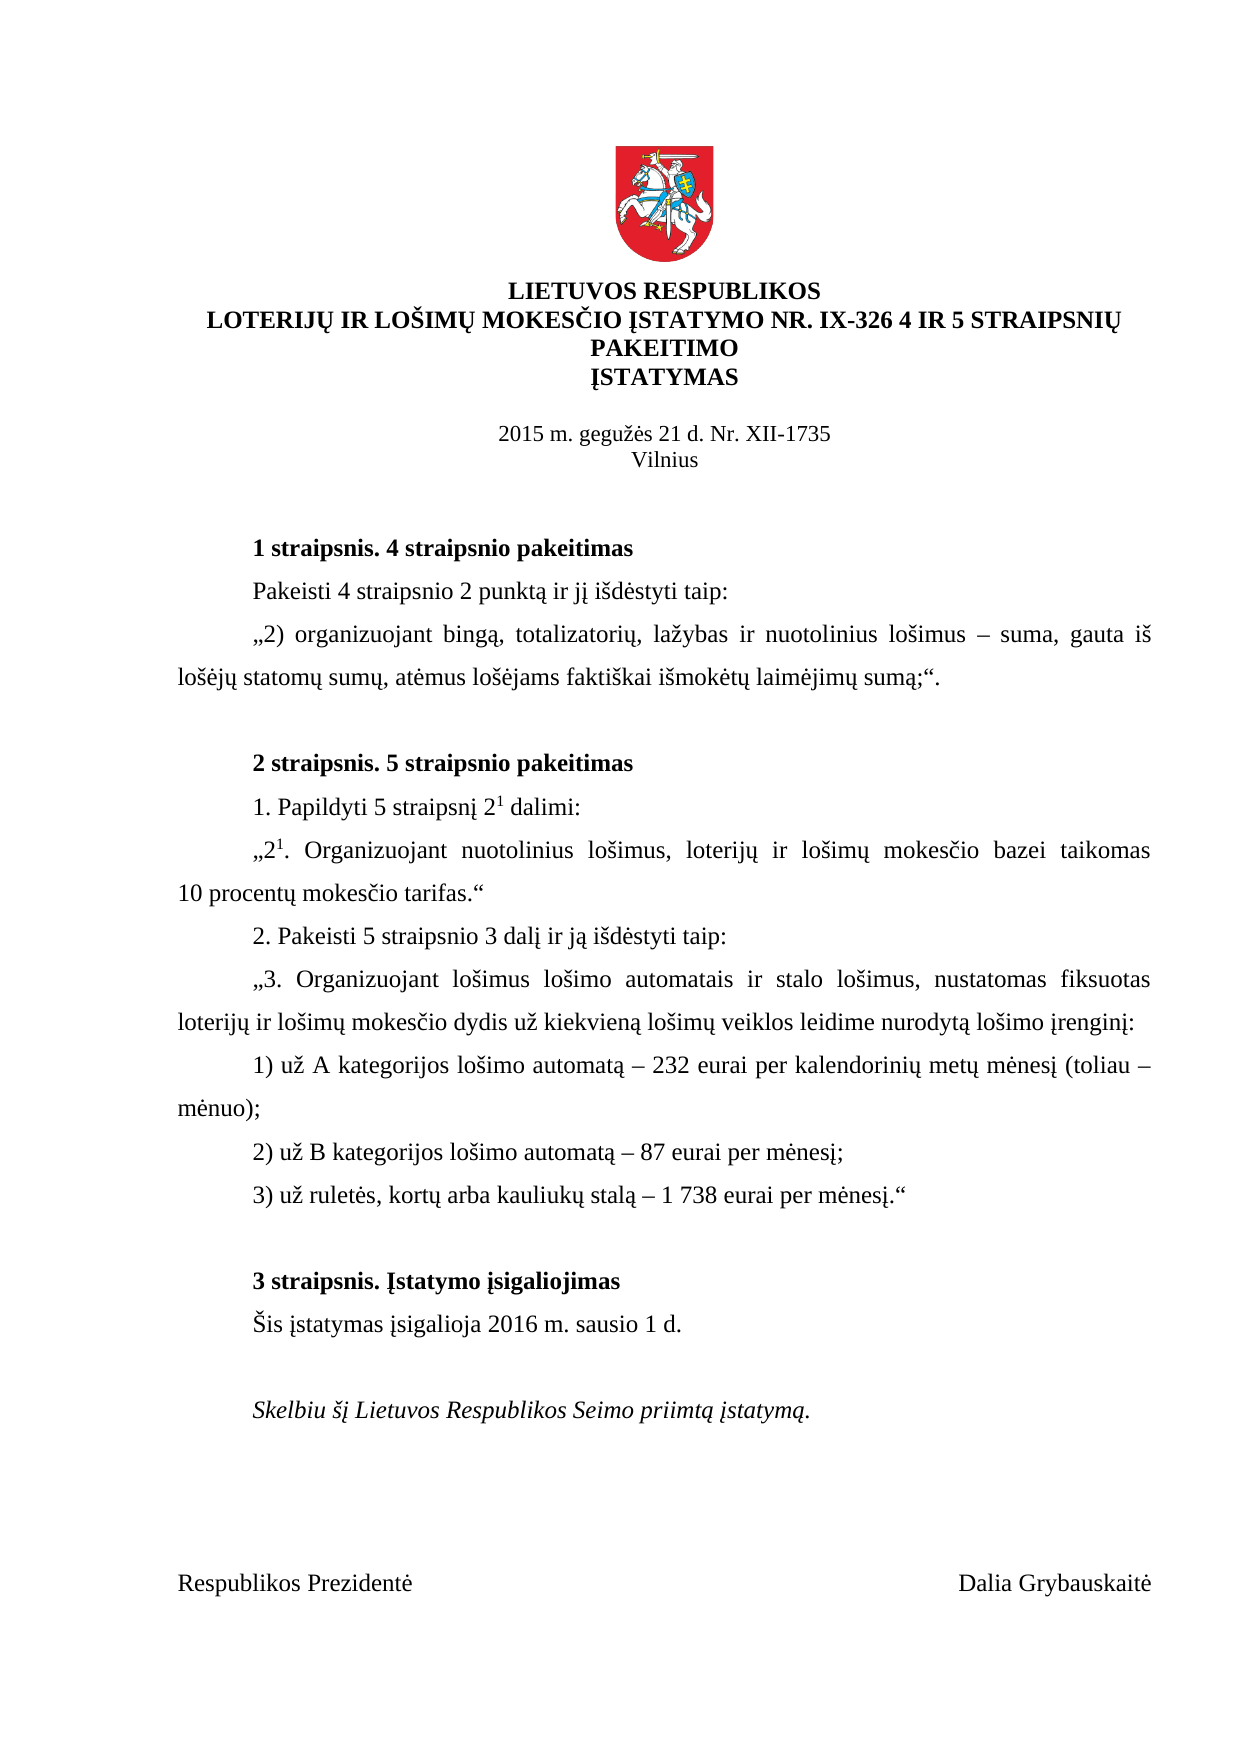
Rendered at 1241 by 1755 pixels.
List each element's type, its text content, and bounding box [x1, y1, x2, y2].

text Pakeisti 4 straipsnio 2 punktą ir jį išdėstyti taip: [177, 576, 1152, 605]
text „21. Organizuojant nuotolinius lošimus, loterijų ir lošimų mokesčio bazei taikomas 10 procentų mokesčio tarifas.“ [177, 835, 1152, 907]
text 2) už B kategorijos lošimo automatą – 87 eurai per mėnesį; [177, 1137, 1152, 1165]
text Skelbiu šį Lietuvos Respublikos Seimo priimtą įstatymą. [177, 1395, 1152, 1424]
text 3) už ruletės, kortų arba kauliukų stalą – 1 738 eurai per mėnesį.“ [177, 1180, 1152, 1208]
text LIETUVOS RESPUBLIKOS [177, 276, 1152, 305]
text Vilnius [177, 446, 1152, 472]
text 2 straipsnis. 5 straipsnio pakeitimas [177, 748, 1152, 777]
text Šis įstatymas įsigalioja 2016 m. sausio 1 d. [177, 1309, 1152, 1338]
text ĮSTATYMAS [177, 362, 1152, 391]
text 1) už A kategorijos lošimo automatą – 232 eurai per kalendorinių metų mėnesį (toliau – mėnuo); [177, 1050, 1152, 1122]
text 2. Pakeisti 5 straipsnio 3 dalį ir ją išdėstyti taip: [177, 921, 1152, 950]
text 1. Papildyti 5 straipsnį 21 dalimi: [177, 792, 1152, 820]
text 2015 m. gegužės 21 d. Nr. XII-1735 [177, 420, 1152, 446]
text 1 straipsnis. 4 straipsnio pakeitimas [177, 533, 1152, 562]
text „3. Organizuojant lošimus lošimo automatais ir stalo lošimus, nustatomas fiksuotas loterijų ir lošimų mokesčio dydis už kiekvieną lošimų veiklos leidime nurodytą lošimo įrenginį: [177, 964, 1152, 1036]
text „2) organizuojant bingą, totalizatorių, lažybas ir nuotolinius lošimus – suma, gauta iš lošėjų statomų sumų, atėmus lošėjams faktiškai išmokėtų laimėjimų sumą;“. [177, 619, 1152, 691]
text LOTERIJŲ IR LOŠIMŲ MOKESČIO ĮSTATYMO NR. IX-326 4 IR 5 STRAIPSNIŲ PAKEITIMO [177, 305, 1152, 362]
text Respublikos Prezidentė Dalia Grybauskaitė [177, 1568, 1152, 1597]
text 3 straipsnis. Įstatymo įsigaliojimas [177, 1266, 1152, 1295]
